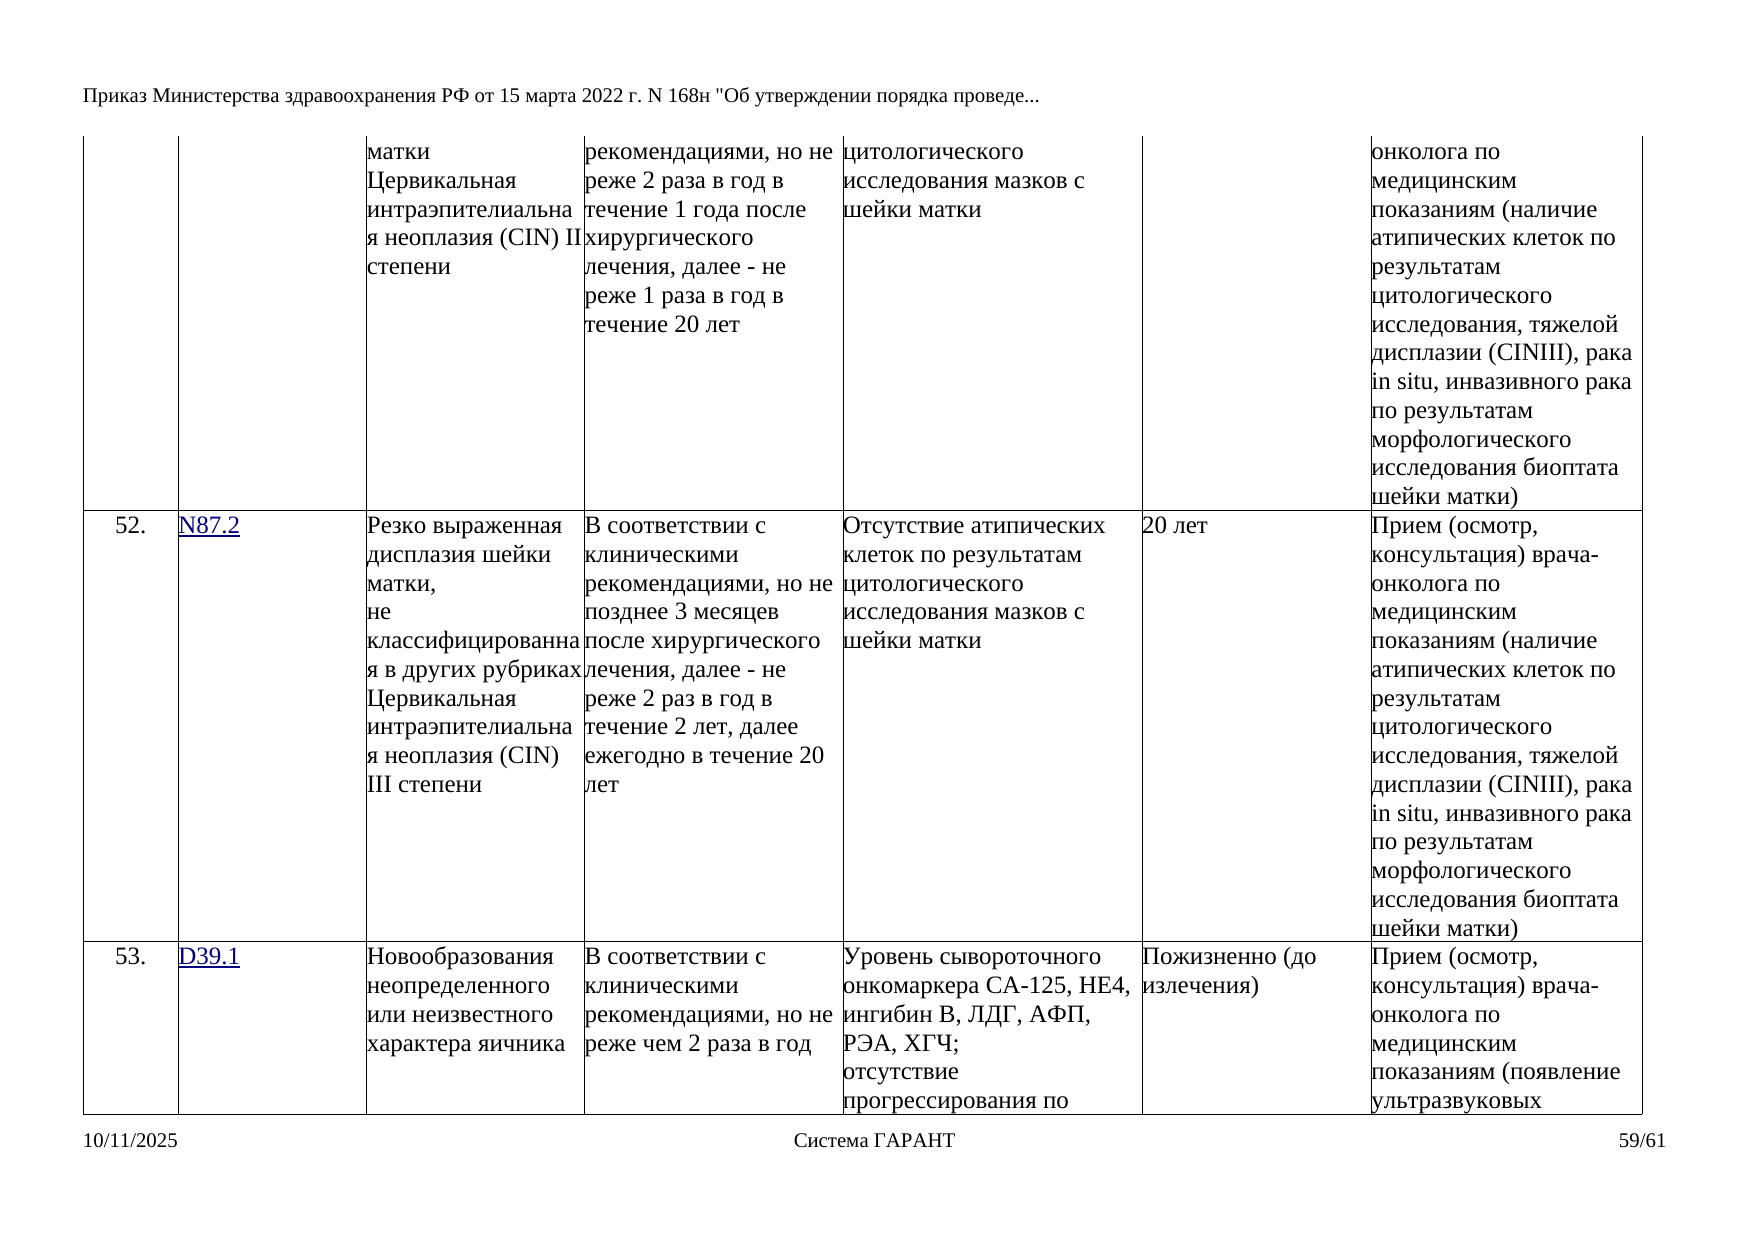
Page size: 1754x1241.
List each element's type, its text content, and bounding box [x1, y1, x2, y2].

table_cell Резко выраженная дисплазия шейки матки, не классифицированная в других рубриках Цервикальная интраэпителиальная неоплазия (CIN) III степени [367, 511, 584, 941]
table_cell В соответствии с клиническими рекомендациями, но не позднее 3 месяцев после хирургического лечения, далее - не реже 2 раз в год в течение 2 лет, далее ежегодно в течение 20 лет [585, 511, 843, 941]
table_cell Пожизненно (до излечения) [1143, 942, 1371, 1114]
table_cell D39.1 [179, 942, 366, 1114]
table_cell матки Цервикальная интраэпителиальная неоплазия (CIN) II степени [367, 136, 584, 510]
table_cell В соответствии с клиническими рекомендациями, но не реже чем 2 раза в год [585, 942, 843, 1114]
table_cell рекомендациями, но не реже 2 раза в год в течение 1 года после хирургического лечения, далее - не реже 1 раза в год в течение 20 лет [585, 136, 843, 510]
table_cell N87.2 [179, 511, 366, 941]
table_cell 20 лет [1143, 511, 1371, 941]
table_cell онколога по медицинским показаниям (наличие атипических клеток по результатам цитологического исследования, тяжелой дисплазии (CINIII), рака in situ, инвазивного рака по результатам морфологического исследования биоптата шейки матки) [1372, 136, 1642, 510]
table_cell 52. [84, 511, 178, 941]
table_cell Прием (осмотр, консультация) врача-онколога по медицинским показаниям (наличие атипических клеток по результатам цитологического исследования, тяжелой дисплазии (CINIII), рака in situ, инвазивного рака по результатам морфологического исследования биоптата шейки матки) [1372, 511, 1642, 941]
table_cell [84, 136, 178, 510]
table_cell Уровень сывороточного онкомаркера СА-125, НЕ4, ингибин В, ЛДГ, АФП, РЭА, ХГЧ; отсутствие прогрессирования по [844, 942, 1142, 1114]
table_cell [179, 136, 366, 510]
table_cell [1143, 136, 1371, 510]
table_cell 53. [84, 942, 178, 1114]
table_cell Новообразования неопределенного или неизвестного характера яичника [367, 942, 584, 1114]
table_cell Отсутствие атипических клеток по результатам цитологического исследования мазков с шейки матки [844, 511, 1142, 941]
table_cell цитологического исследования мазков с шейки матки [844, 136, 1142, 510]
table_cell Прием (осмотр, консультация) врача-онколога по медицинским показаниям (появление ультразвуковых [1372, 942, 1642, 1114]
